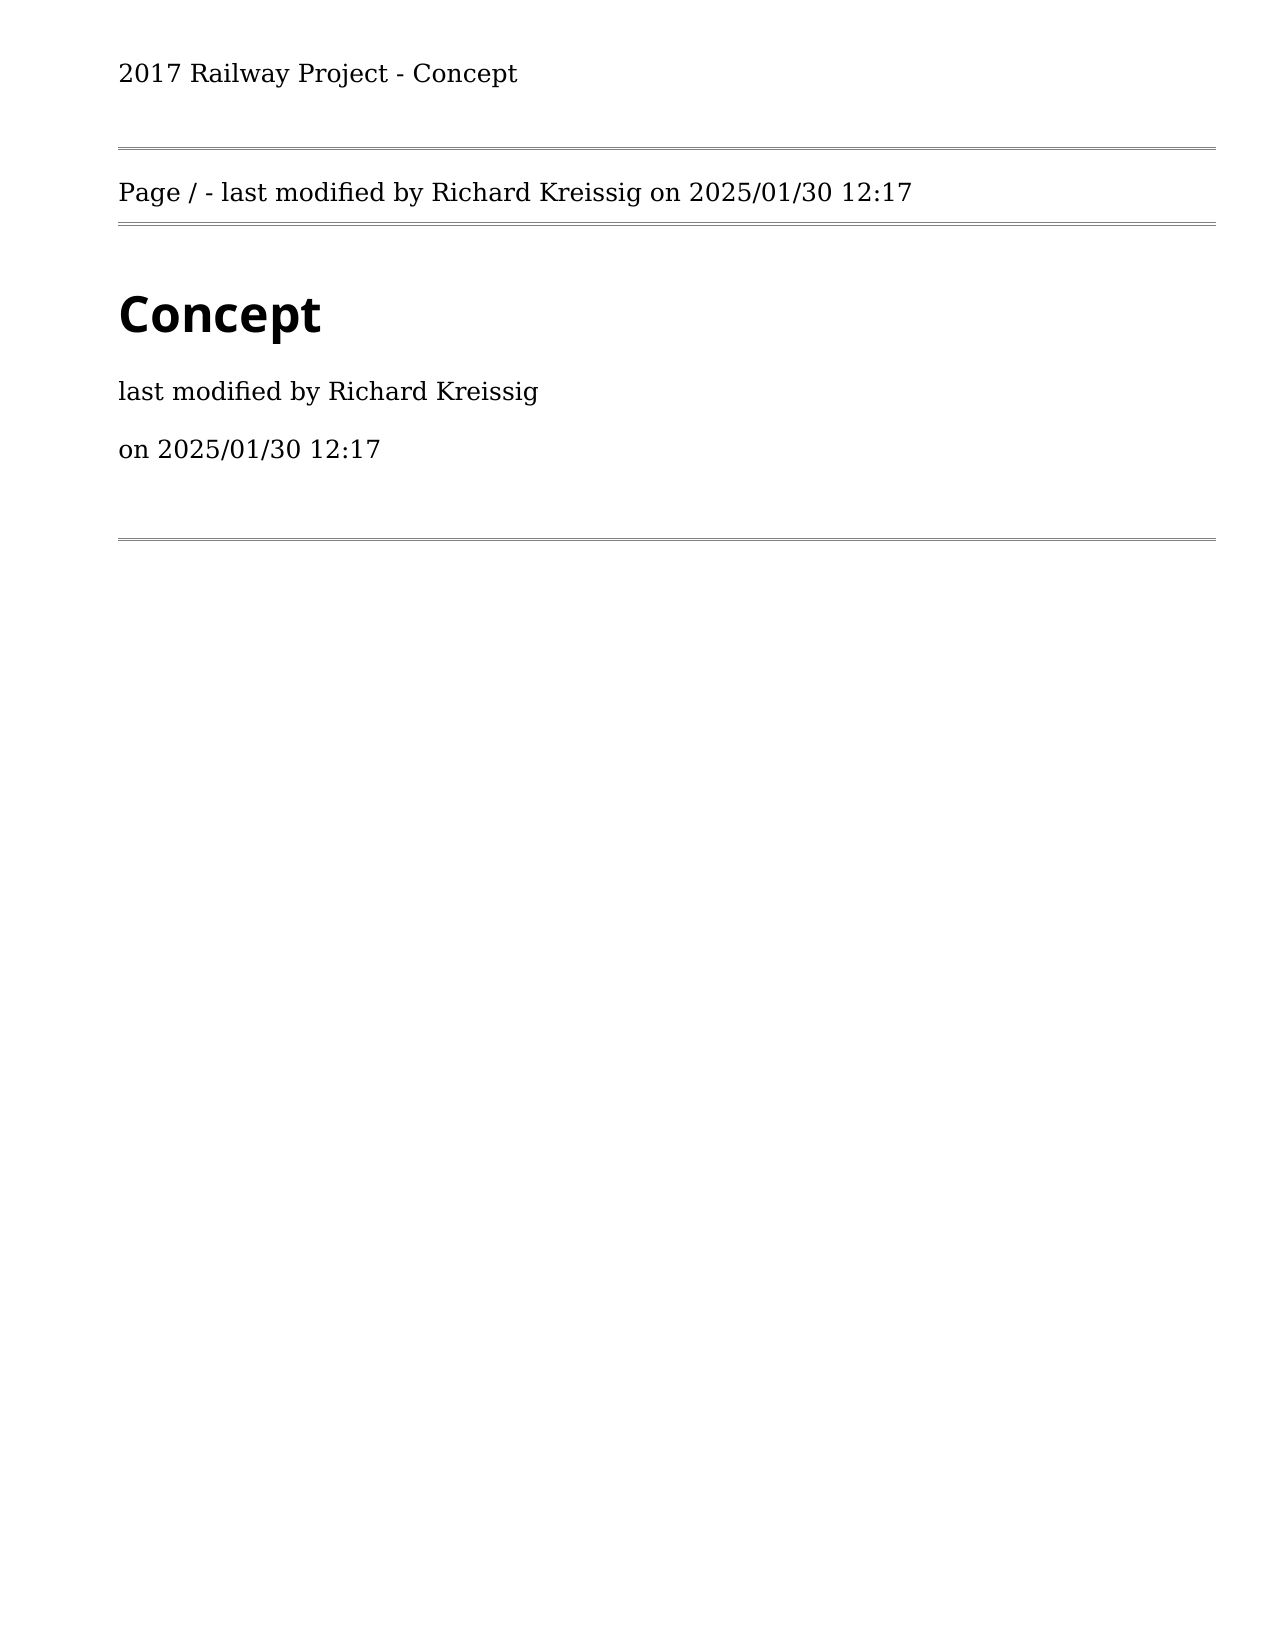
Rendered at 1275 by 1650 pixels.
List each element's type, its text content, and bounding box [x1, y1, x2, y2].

text on 2025/01/30 12:17 [118, 435, 1216, 464]
text last modified by Richard Kreissig [118, 377, 1216, 406]
text Page / - last modified by Richard Kreissig on 2025/01/30 12:17 [118, 179, 1216, 208]
text 2017 Railway Project - Concept [118, 59, 1216, 88]
subtitle Concept [118, 279, 1216, 347]
